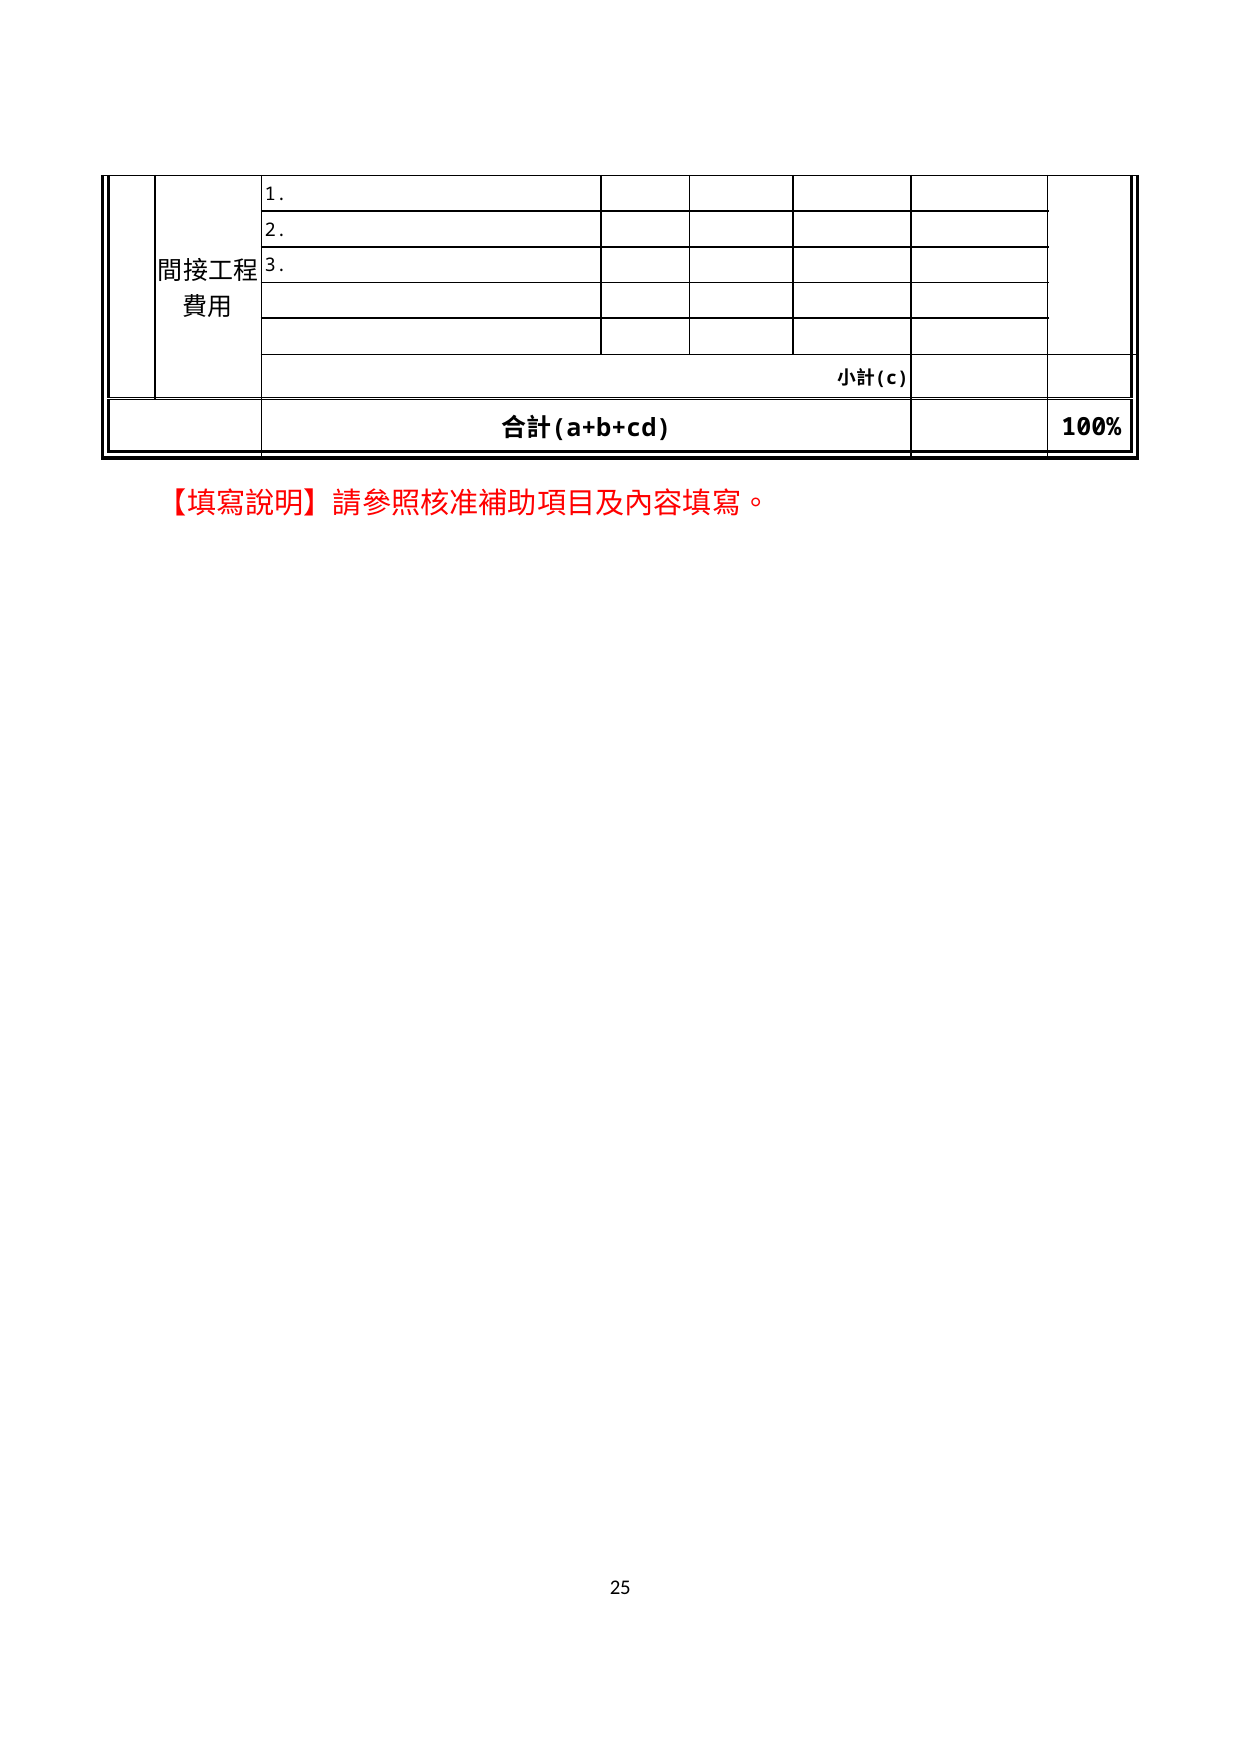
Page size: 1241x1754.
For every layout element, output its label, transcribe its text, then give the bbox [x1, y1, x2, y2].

table_cell [794, 283, 910, 317]
table_cell [794, 248, 910, 282]
table_cell [690, 319, 792, 354]
table_cell [912, 400, 1047, 450]
table_cell [110, 400, 261, 450]
table_cell 2. [262, 212, 600, 246]
table_cell [690, 212, 792, 246]
table_cell [690, 248, 792, 282]
table_cell [912, 355, 1047, 397]
table_cell 100% [1048, 400, 1130, 450]
table_cell [794, 319, 910, 354]
table_cell 間接工程費用 [156, 176, 261, 397]
table_cell [794, 176, 910, 210]
table_cell [912, 176, 1047, 210]
table_cell [912, 212, 1047, 246]
table_cell 3. [262, 248, 600, 282]
table_cell [912, 319, 1047, 354]
table_cell [690, 176, 792, 210]
table_cell 1. [262, 176, 600, 210]
table_cell [602, 248, 689, 282]
table_cell [262, 319, 600, 354]
table_cell [1048, 355, 1130, 397]
table_cell [602, 212, 689, 246]
table_cell [912, 248, 1047, 282]
table_cell [794, 212, 910, 246]
text 【填寫說明】請參照核准補助項目及內容填寫。 [158, 460, 1053, 522]
table_cell [262, 283, 600, 317]
table_cell [602, 176, 689, 210]
table_cell [1048, 176, 1130, 354]
table_cell [690, 283, 792, 317]
table_cell [110, 176, 154, 397]
table_cell 合計(a+b+cd) [262, 400, 910, 450]
table_cell [912, 283, 1047, 317]
table_cell [602, 283, 689, 317]
table_cell [602, 319, 689, 354]
table_cell 小計(c) [262, 355, 910, 397]
